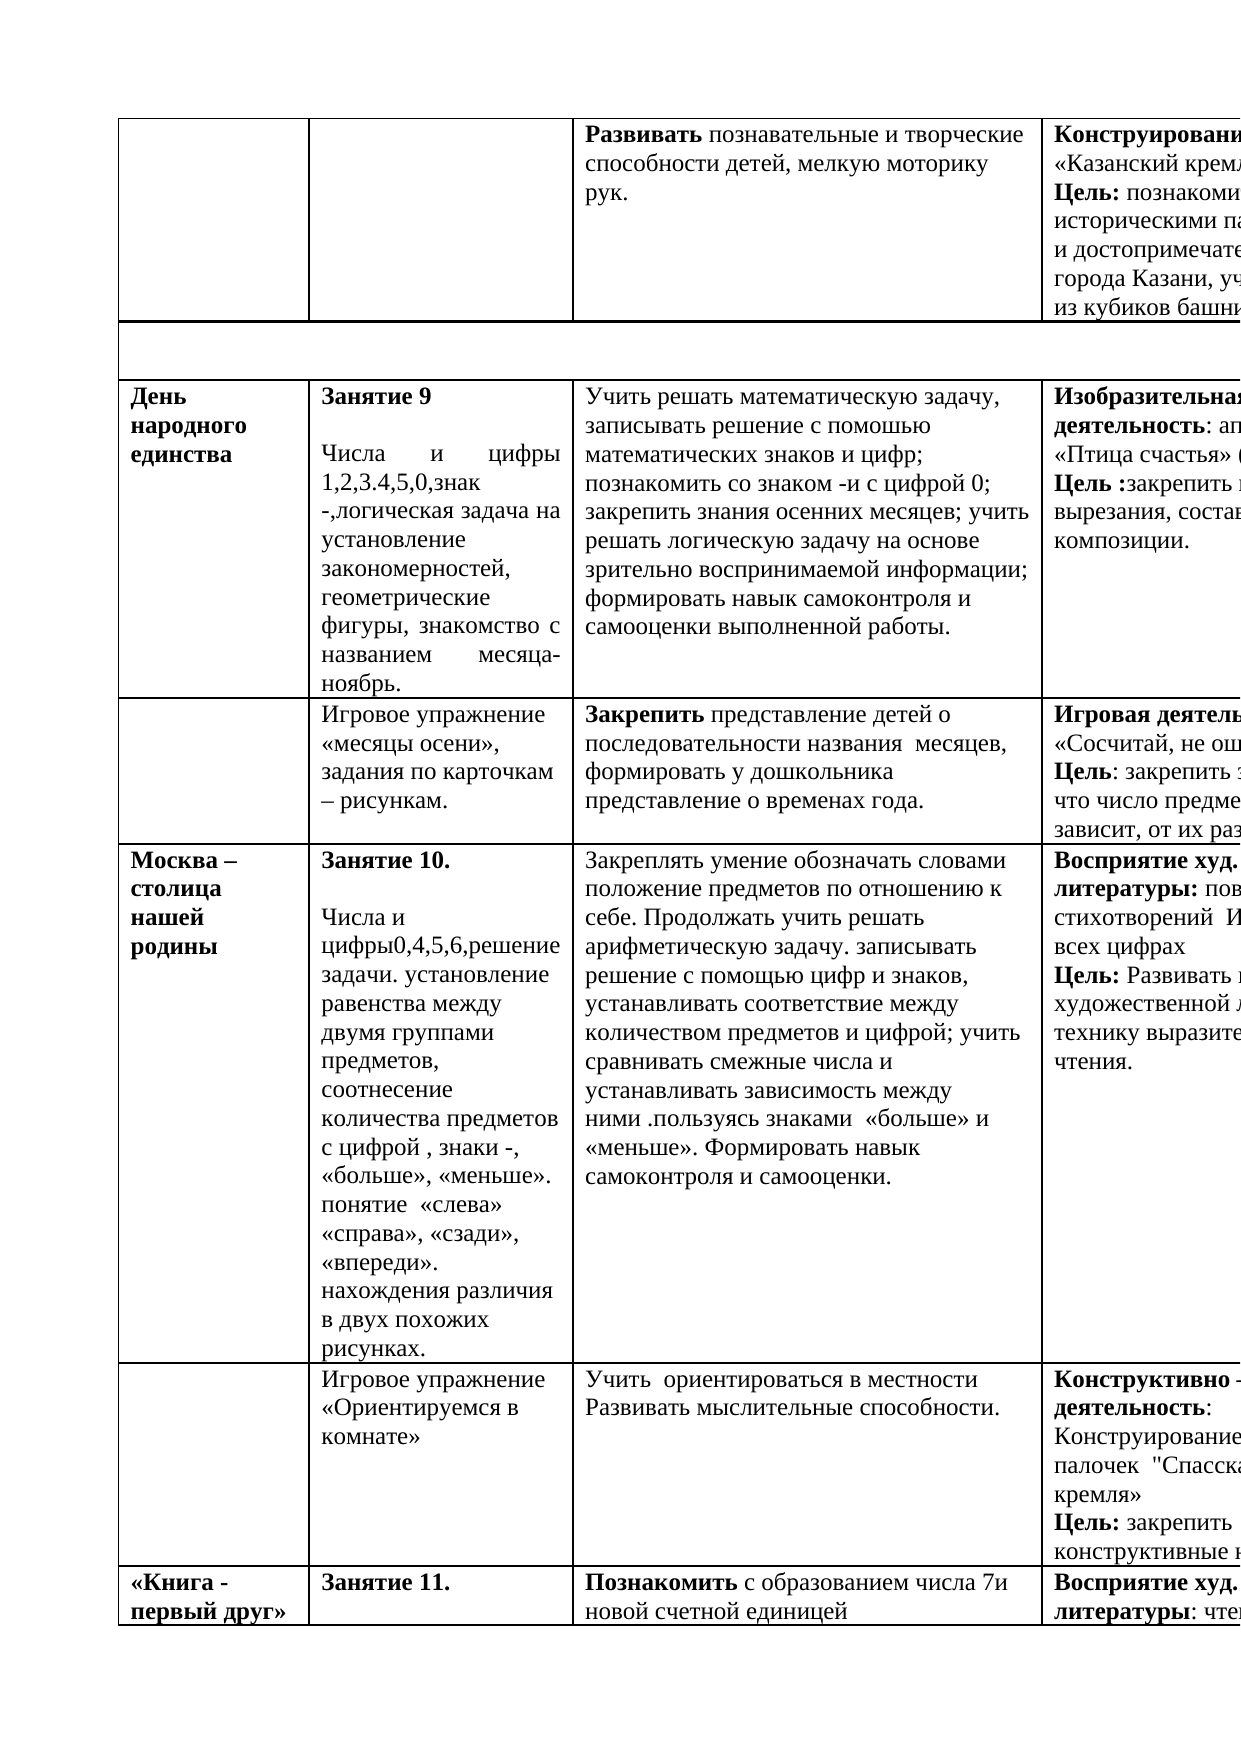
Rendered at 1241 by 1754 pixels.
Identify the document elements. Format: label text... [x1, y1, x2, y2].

table_cell Восприятие худ. литературы: повторение стихотворений И.Блюмкина о всех цифрах Цель: Развивать интерес к художественной литературе, технику выразительного чтения. [1043, 845, 1240, 1362]
table_cell Учить решать математическую задачу, записывать решение с помошью математических знаков и цифр; познакомить со знаком -и с цифрой 0; закрепить знания осенних месяцев; учить решать логическую задачу на основе зрительно воспринимаемой информации; формировать навык самоконтроля и самооценки выполненной работы. [574, 381, 1041, 697]
table_cell Закреплять умение обозначать словами положение предметов по отношению к себе. Продолжать учить решать арифметическую задачу. записывать решение с помощью цифр и знаков, устанавливать соответствие между количеством предметов и цифрой; учить сравнивать смежные числа и устанавливать зависимость между ними .пользуясь знаками «больше» и «меньше». Формировать навык самоконтроля и самооценки. [574, 845, 1041, 1362]
table_cell Занятие 9 Числа и цифры 1,2,3.4,5,0,знак -,логическая задача на установление закономерностей, геометрические фигуры, знакомство с названием месяца- ноябрь. [310, 381, 572, 697]
table_cell [119, 699, 308, 843]
table_cell Конструктивно – модельная деятельность: Конструирование из счетных палочек "Спасская башня кремля» Цель: закрепить конструктивные навыки [1043, 1364, 1240, 1565]
table_cell Игровое упражнение «месяцы осени», задания по карточкам – рисункам. [310, 699, 572, 843]
table_cell «Книга - первый друг» [119, 1567, 308, 1624]
table_cell [119, 119, 308, 320]
table_cell Ноябрь [119, 323, 1240, 379]
table_cell [310, 119, 572, 320]
table_cell Познакомить с образованием числа 7и новой счетной единицей [574, 1567, 1041, 1624]
table_cell Изобразительная деятельность: Конструирование: «Казанский кремль» Цель: познакомить с историческими памятниками и достопримечательностями города Казани, учить строить из кубиков башни [1043, 119, 1240, 320]
table_cell Учить ориентироваться в местности Развивать мыслительные способности. [574, 1364, 1041, 1565]
table_cell Закрепить представление детей о последовательности названия месяцев, формировать у дошкольника представление о временах года. [574, 699, 1041, 843]
table_cell Игровое упражнение «Ориентируемся в комнате» [310, 1364, 572, 1565]
table_cell Занятие 10. Числа и цифры0,4,5,6,решение задачи. установление равенства между двумя группами предметов, соотнесение количества предметов с цифрой , знаки -, «больше», «меньше». понятие «слева» «справа», «сзади», «впереди». нахождения различия в двух похожих рисунках. [310, 845, 572, 1362]
table_cell Москва – столица нашей родины [119, 845, 308, 1362]
table_cell Развивать познавательные и творческие способности детей, мелкую моторику рук. [574, 119, 1041, 320]
table_cell Восприятие худ. литературы: чтение пословиц про книгу и заучивание одной пословицы Цель: развивать интерес к русскому фольклору. [1043, 1567, 1240, 1624]
table_cell День народного единства [119, 381, 308, 697]
table_cell [119, 1364, 308, 1565]
table_cell Изобразительная деятельность: аппликация «Птица счастья» (ладошки) Цель :закрепить приемы вырезания, составления композиции. [1043, 381, 1240, 697]
table_cell Занятие 11. [310, 1567, 572, 1624]
table_cell Игровая деятельность: «Сосчитай, не ошибись» Цель: закрепить знания о том, что число предметов не зависит, от их размеров [1043, 699, 1240, 843]
